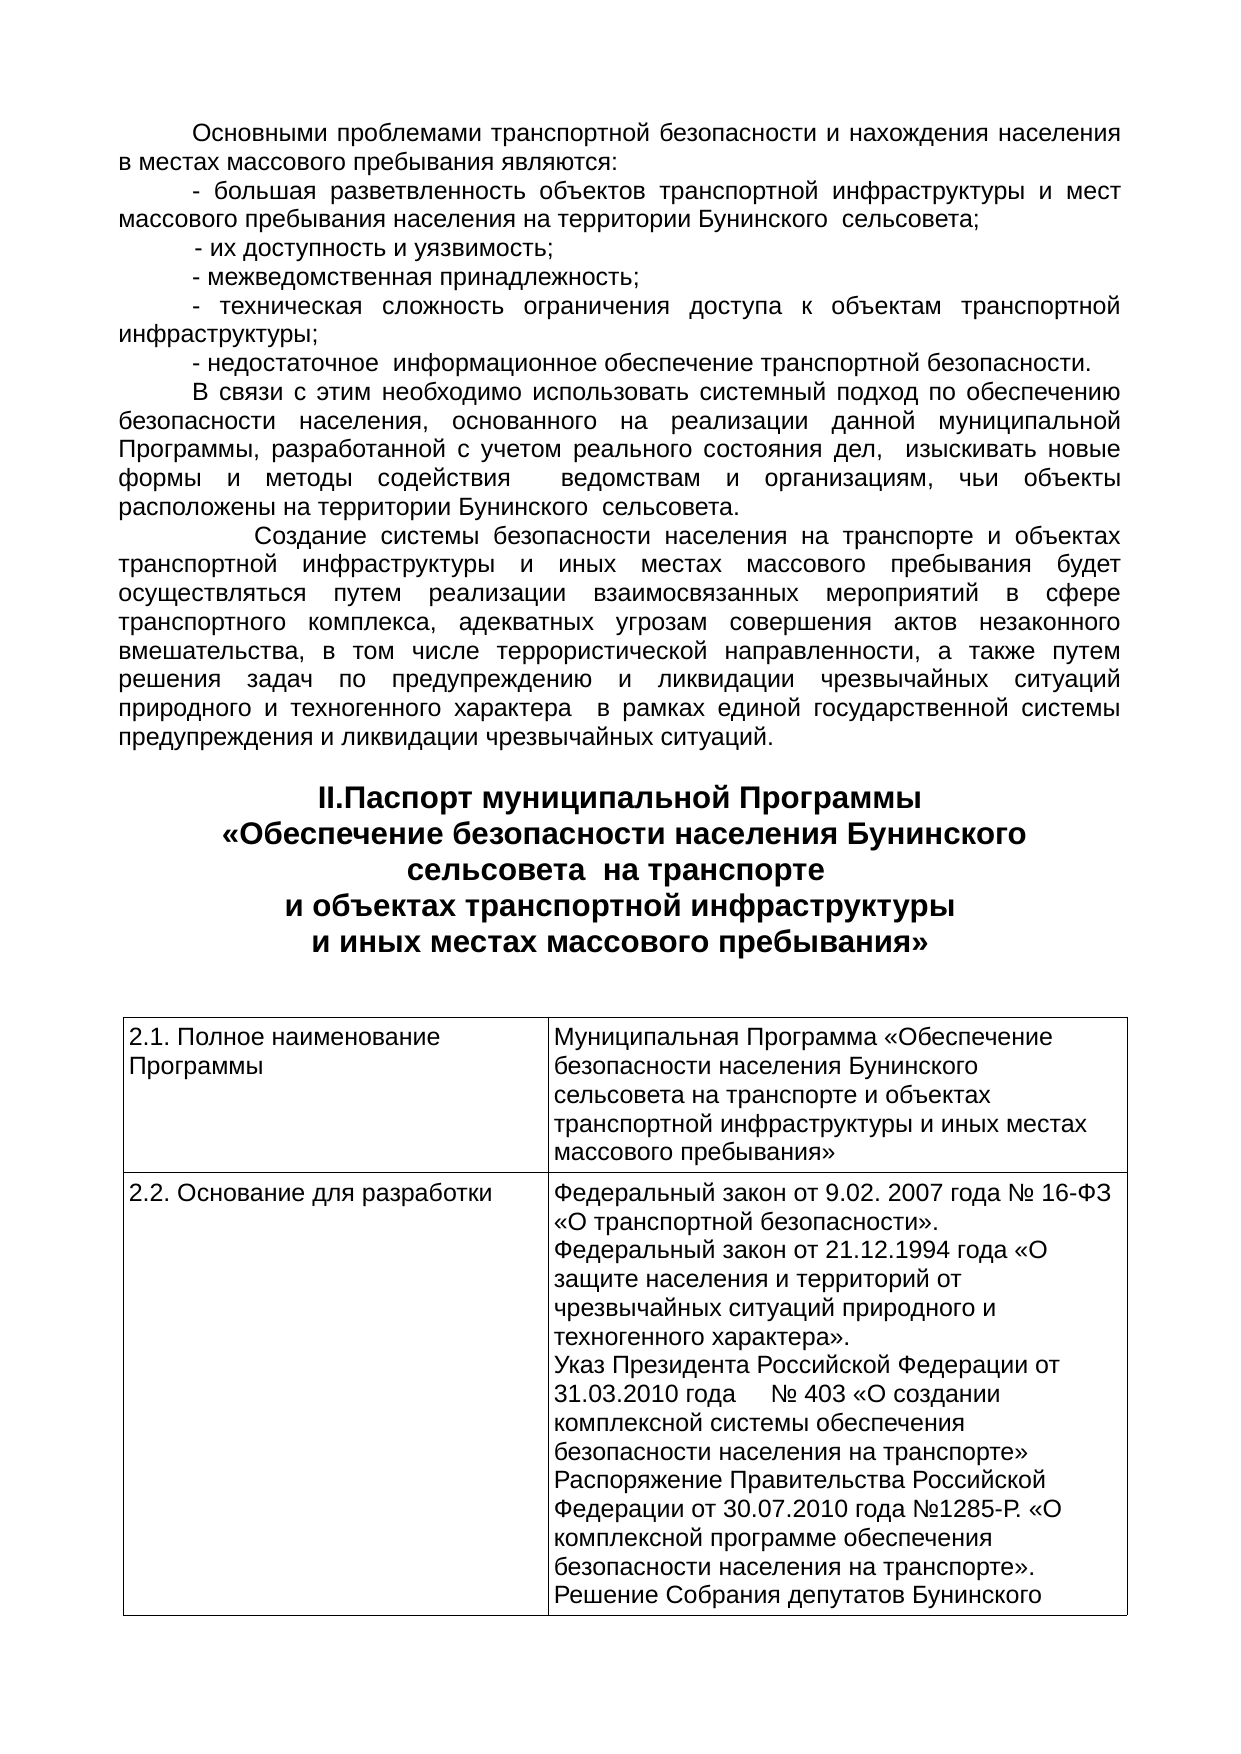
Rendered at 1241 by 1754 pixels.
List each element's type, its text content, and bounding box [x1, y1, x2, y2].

table_header 2.1. Полное наименование Программы [124, 1018, 548, 1172]
text - недостаточное информационное обеспечение транспортной безопасности. [118, 348, 1122, 377]
text Основными проблемами транспортной безопасности и нахождения населения в местах массового пребывания являются: [118, 118, 1122, 176]
text - большая разветвленность объектов транспортной инфраструктуры и мест массового пребывания населения на территории Бунинского сельсовета; [118, 176, 1122, 233]
text В связи с этим необходимо использовать системный подход по обеспечению безопасности населения, основанного на реализации данной муниципальной Программы, разработанной с учетом реального состояния дел, изыскивать новые формы и методы содействия ведомствам и организациям, чьи объекты расположены на территории Бунинского сельсовета. [118, 377, 1122, 521]
text и иных местах массового пребывания» [118, 923, 1122, 959]
table_cell 2.2. Основание для разработки [124, 1173, 548, 1615]
text - техническая сложность ограничения доступа к объектам транспортной инфраструктуры; [118, 291, 1122, 348]
text - межведомственная принадлежность; [118, 262, 1122, 291]
text Создание системы безопасности населения на транспорте и объектах транспортной инфраструктуры и иных местах массового пребывания будет осуществляться путем реализации взаимосвязанных мероприятий в сфере транспортного комплекса, адекватных угрозам совершения актов незаконного вмешательства, в том числе террористической направленности, а также путем решения задач по предупреждению и ликвидации чрезвычайных ситуаций природного и техногенного характера в рамках единой государственной системы предупреждения и ликвидации чрезвычайных ситуаций. [118, 521, 1122, 751]
table_header Муниципальная Программа «Обеспечение безопасности населения Бунинского сельсовета на транспорте и объектах транспортной инфраструктуры и иных местах массового пребывания» [549, 1018, 1127, 1172]
text и объектах транспортной инфраструктуры [118, 887, 1122, 923]
list Паспорт муниципальной Программы [118, 779, 1122, 815]
text «Обеспечение безопасности населения Бунинского сельсовета на транспорте [118, 815, 1122, 887]
text - их доступность и уязвимость; [118, 233, 1122, 262]
table_cell Федеральный закон от 9.02. 2007 года № 16-ФЗ «О транспортной безопасности». Федеральный закон от 21.12.1994 года «О защите населения и территорий от чрезвычайных ситуаций природного и техногенного характера». Указ Президента Российской Федерации от 31.03.2010 года № 403 «О создании комплексной системы обеспечения безопасности населения на транспорте» Распоряжение Правительства Российской Федерации от 30.07.2010 года №1285-Р. «О комплексной программе обеспечения безопасности населения на транспорте». Решение Собрания депутатов Бунинского [549, 1173, 1127, 1615]
